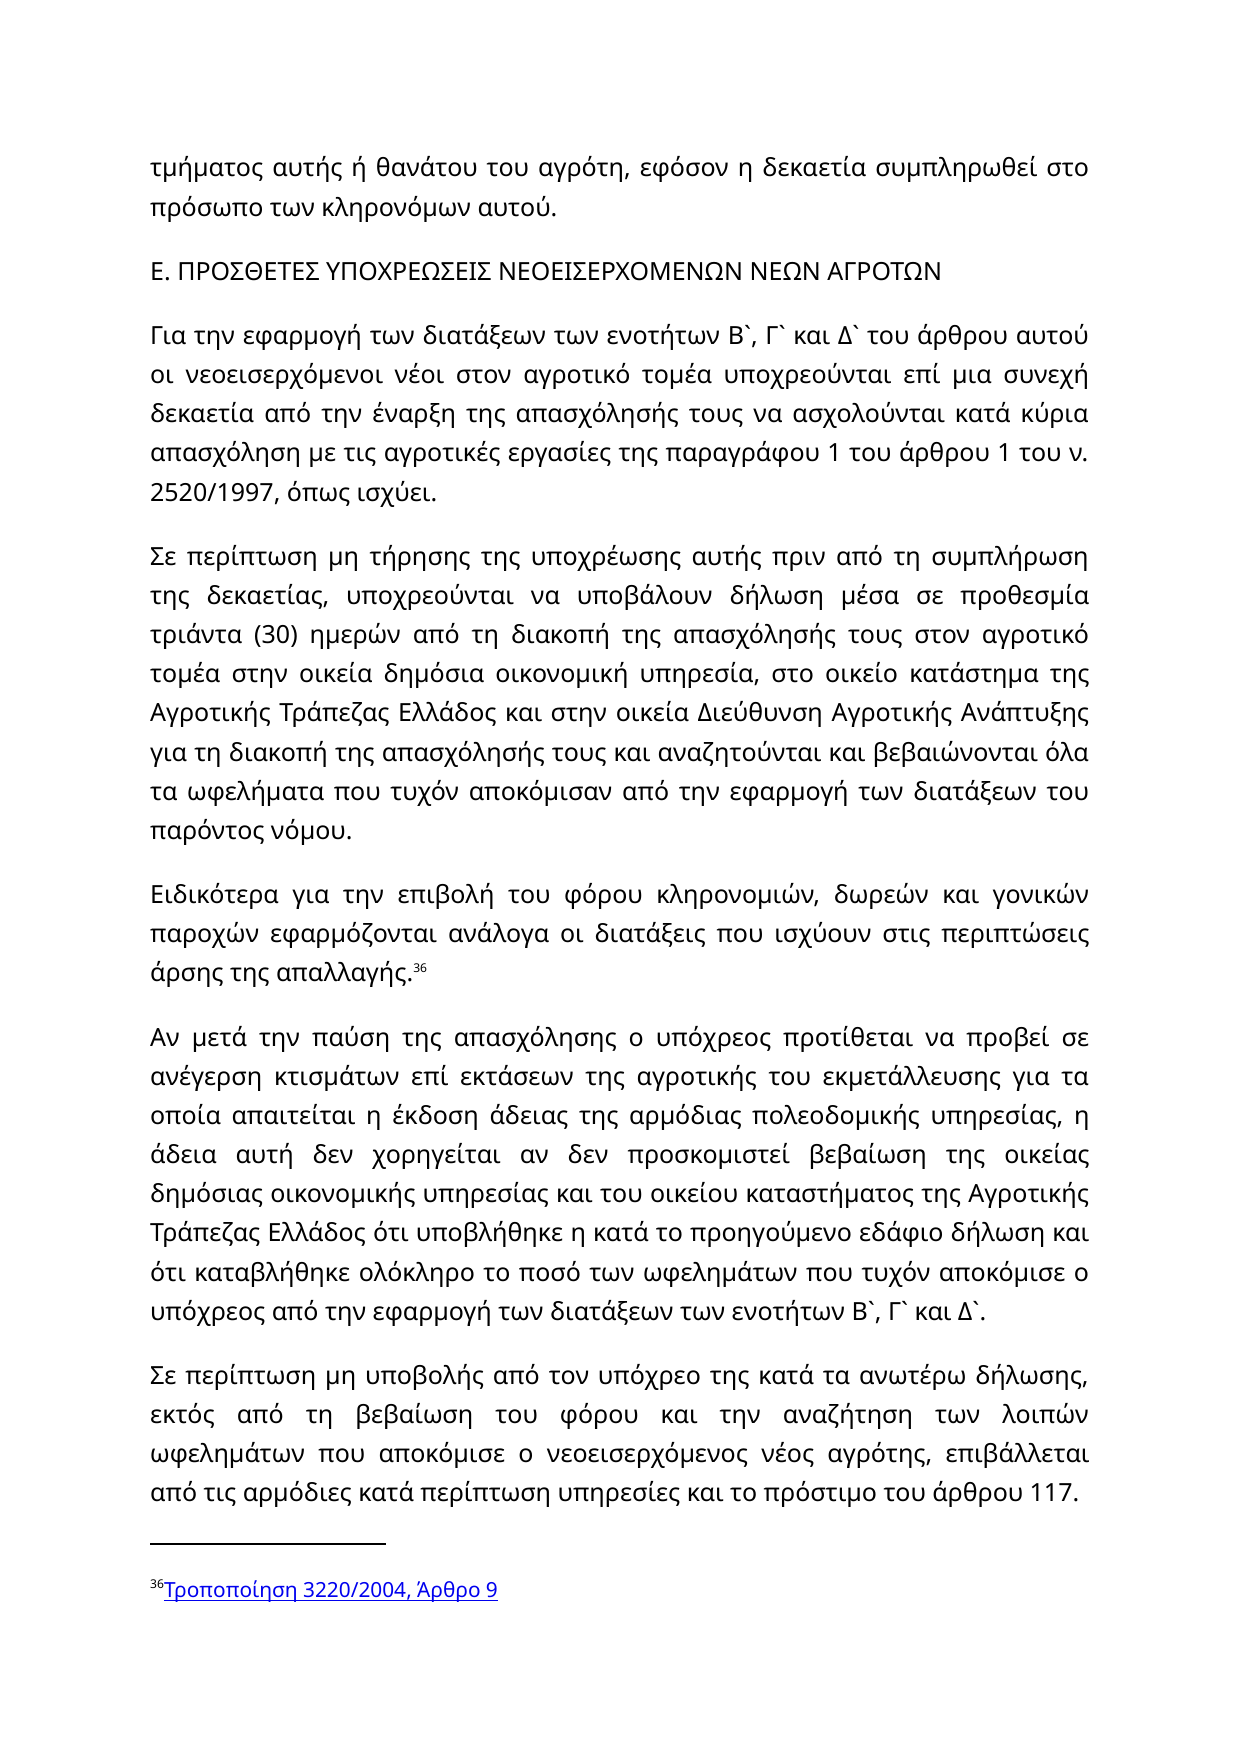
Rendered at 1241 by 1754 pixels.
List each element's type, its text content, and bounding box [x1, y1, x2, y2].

text Αν μετά την παύση της απασχόλησης ο υπόχρεος προτίθεται να προβεί σε ανέγερση κτισμάτων επί εκτάσεων της αγροτικής του εκμετάλλευσης για τα οποία απαιτείται η έκδοση άδειας της αρμόδιας πολεοδομικής υπηρεσίας, η άδεια αυτή δεν χορηγείται αν δεν προσκομιστεί βεβαίωση της οικείας δημόσιας οικονομικής υπηρεσίας και του οικείου καταστήματος της Αγροτικής Τράπεζας Ελλάδος ότι υποβλήθηκε η κατά το προηγούμενο εδάφιο δήλωση και ότι καταβλήθηκε ολόκληρο το ποσό των ωφελημάτων που τυχόν αποκόμισε ο υπόχρεος από την εφαρμογή των διατάξεων των ενοτήτων Β`, Γ` και Δ`. [150, 1019, 1090, 1327]
text Για την εφαρμογή των διατάξεων των ενοτήτων Β`, Γ` και Δ` του άρθρου αυτού οι νεοεισερχόμενοι νέοι στον αγροτικό τομέα υποχρεούνται επί μια συνεχή δεκαετία από την έναρξη της απασχόλησής τους να ασχολούνται κατά κύρια απασχόληση με τις αγροτικές εργασίες της παραγράφου 1 του άρθρου 1 του ν. 2520/1997, όπως ισχύει. [150, 317, 1090, 508]
text Ειδικότερα για την επιβολή του φόρου κληρονομιών, δωρεών και γονικών παροχών εφαρμόζονται ανάλογα οι διατάξεις που ισχύουν στις περιπτώσεις άρσης της απαλλαγής. [150, 877, 1090, 989]
text Σε περίπτωση μη υποβολής από τον υπόχρεο της κατά τα ανωτέρω δήλωσης, εκτός από τη βεβαίωση του φόρου και την αναζήτηση των λοιπών ωφελημάτων που αποκόμισε ο νεοεισερχόμενος νέος αγρότης, επιβάλλεται από τις αρμόδιες κατά περίπτωση υπηρεσίες και το πρόστιμο του άρθρου 117. [150, 1357, 1090, 1509]
text Σε περίπτωση μη τήρησης της υποχρέωσης αυτής πριν από τη συμπλήρωση της δεκαετίας, υποχρεούνται να υποβάλουν δήλωση μέσα σε προθεσμία τριάντα (30) ημερών από τη διακοπή της απασχόλησής τους στον αγροτικό τομέα στην οικεία δημόσια οικονομική υπηρεσία, στο οικείο κατάστημα της Αγροτικής Τράπεζας Ελλάδος και στην οικεία Διεύθυνση Αγροτικής Ανάπτυξης για τη διακοπή της απασχόλησής τους και αναζητούνται και βεβαιώνονται όλα τα ωφελήματα που τυχόν αποκόμισαν από την εφαρμογή των διατάξεων του παρόντος νόμου. [150, 538, 1090, 847]
text Τροποποίηση 3220/2004, Άρθρο 9 [150, 1576, 1090, 1604]
text Ε. ΠΡΟΣΘΕΤΕΣ ΥΠΟΧΡΕΩΣΕΙΣ ΝΕΟΕΙΣΕΡΧΟΜΕΝΩΝ ΝΕΩΝ ΑΓΡΟΤΩΝ [150, 253, 1090, 287]
text τμήματος αυτής ή θανάτου του αγρότη, εφόσον η δεκαετία συμπληρωθεί στο πρόσωπο των κληρονόμων αυτού. [150, 150, 1090, 223]
